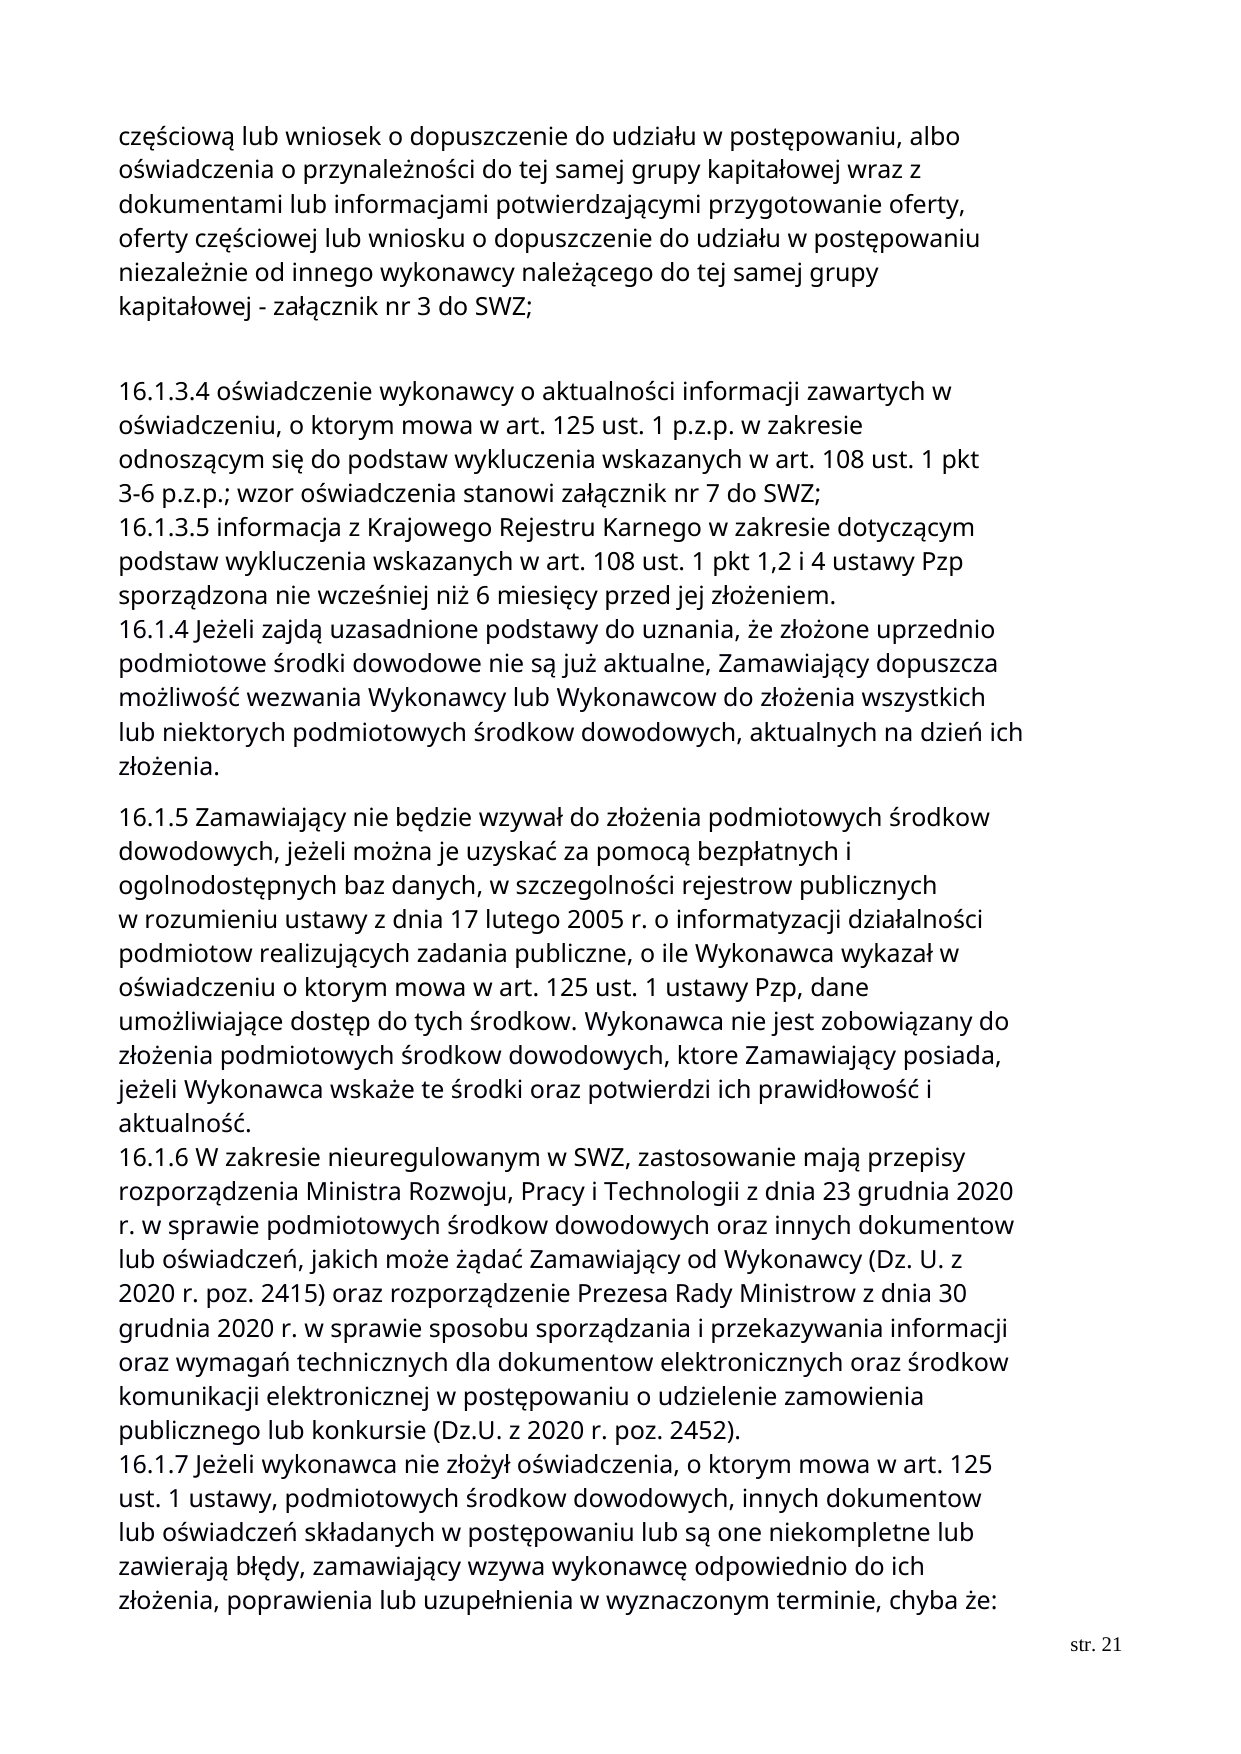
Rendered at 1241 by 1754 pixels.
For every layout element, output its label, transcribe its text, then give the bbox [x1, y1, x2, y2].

text 16.1.3.4 oświadczenie wykonawcy o aktualności informacji zawartych w [118, 373, 1122, 408]
text oraz wymagań technicznych dla dokumentow elektronicznych oraz środkow [118, 1344, 1122, 1378]
text podmiotowe środki dowodowe nie są już aktualne, Zamawiający dopuszcza [118, 646, 1122, 680]
text oświadczeniu o ktorym mowa w art. 125 ust. 1 ustawy Pzp, dane [118, 969, 1122, 1004]
text niezależnie od innego wykonawcy należącego do tej samej grupy [118, 254, 1122, 288]
text ust. 1 ustawy, podmiotowych środkow dowodowych, innych dokumentow [118, 1481, 1122, 1514]
text oświadczeniu, o ktorym mowa w art. 125 ust. 1 p.z.p. w zakresie [118, 408, 1122, 442]
text ogolnodostępnych baz danych, w szczegolności rejestrow publicznych [118, 867, 1122, 901]
text 16.1.3.5 informacja z Krajowego Rejestru Karnego w zakresie dotyczącym [118, 510, 1122, 544]
text 16.1.6 W zakresie nieuregulowanym w SWZ, zastosowanie mają przepisy [118, 1140, 1122, 1174]
text 2020 r. poz. 2415) oraz rozporządzenie Prezesa Rady Ministrow z dnia 30 [118, 1276, 1122, 1310]
text aktualność. [118, 1106, 1122, 1140]
text częściową lub wniosek o dopuszczenie do udziału w postępowaniu, albo [118, 118, 1122, 152]
text jeżeli Wykonawca wskaże te środki oraz potwierdzi ich prawidłowość i [118, 1072, 1122, 1106]
text kapitałowej - załącznik nr 3 do SWZ; [118, 288, 1122, 322]
text oświadczenia o przynależności do tej samej grupy kapitałowej wraz z [118, 152, 1122, 186]
text złożenia podmiotowych środkow dowodowych, ktore Zamawiający posiada, [118, 1038, 1122, 1072]
text dokumentami lub informacjami potwierdzającymi przygotowanie oferty, [118, 186, 1122, 220]
text oferty częściowej lub wniosku o dopuszczenie do udziału w postępowaniu [118, 220, 1122, 254]
text złożenia. [118, 748, 1122, 782]
text 16.1.4 Jeżeli zajdą uzasadnione podstawy do uznania, że złożone uprzednio [118, 612, 1122, 646]
text sporządzona nie wcześniej niż 6 miesięcy przed jej złożeniem. [118, 578, 1122, 612]
text dowodowych, jeżeli można je uzyskać za pomocą bezpłatnych i [118, 833, 1122, 867]
text zawierają błędy, zamawiający wzywa wykonawcę odpowiednio do ich [118, 1549, 1122, 1583]
text możliwość wezwania Wykonawcy lub Wykonawcow do złożenia wszystkich [118, 680, 1122, 714]
text 16.1.5 Zamawiający nie będzie wzywał do złożenia podmiotowych środkow [118, 799, 1122, 833]
text r. w sprawie podmiotowych środkow dowodowych oraz innych dokumentow [118, 1208, 1122, 1242]
text podstaw wykluczenia wskazanych w art. 108 ust. 1 pkt 1,2 i 4 ustawy Pzp [118, 544, 1122, 578]
text lub oświadczeń, jakich może żądać Zamawiający od Wykonawcy (Dz. U. z [118, 1242, 1122, 1276]
text w rozumieniu ustawy z dnia 17 lutego 2005 r. o informatyzacji działalności [118, 901, 1122, 936]
text publicznego lub konkursie (Dz.U. z 2020 r. poz. 2452). [118, 1412, 1122, 1446]
text lub niektorych podmiotowych środkow dowodowych, aktualnych na dzień ich [118, 714, 1122, 748]
text komunikacji elektronicznej w postępowaniu o udzielenie zamowienia [118, 1378, 1122, 1412]
text złożenia, poprawienia lub uzupełnienia w wyznaczonym terminie, chyba że: [118, 1583, 1122, 1617]
text grudnia 2020 r. w sprawie sposobu sporządzania i przekazywania informacji [118, 1310, 1122, 1344]
text odnoszącym się do podstaw wykluczenia wskazanych w art. 108 ust. 1 pkt [118, 442, 1122, 476]
text 16.1.7 Jeżeli wykonawca nie złożył oświadczenia, o ktorym mowa w art. 125 [118, 1446, 1122, 1481]
text podmiotow realizujących zadania publiczne, o ile Wykonawca wykazał w [118, 936, 1122, 969]
text 3-6 p.z.p.; wzor oświadczenia stanowi załącznik nr 7 do SWZ; [118, 476, 1122, 510]
text lub oświadczeń składanych w postępowaniu lub są one niekompletne lub [118, 1514, 1122, 1549]
text umożliwiające dostęp do tych środkow. Wykonawca nie jest zobowiązany do [118, 1004, 1122, 1038]
text rozporządzenia Ministra Rozwoju, Pracy i Technologii z dnia 23 grudnia 2020 [118, 1174, 1122, 1208]
